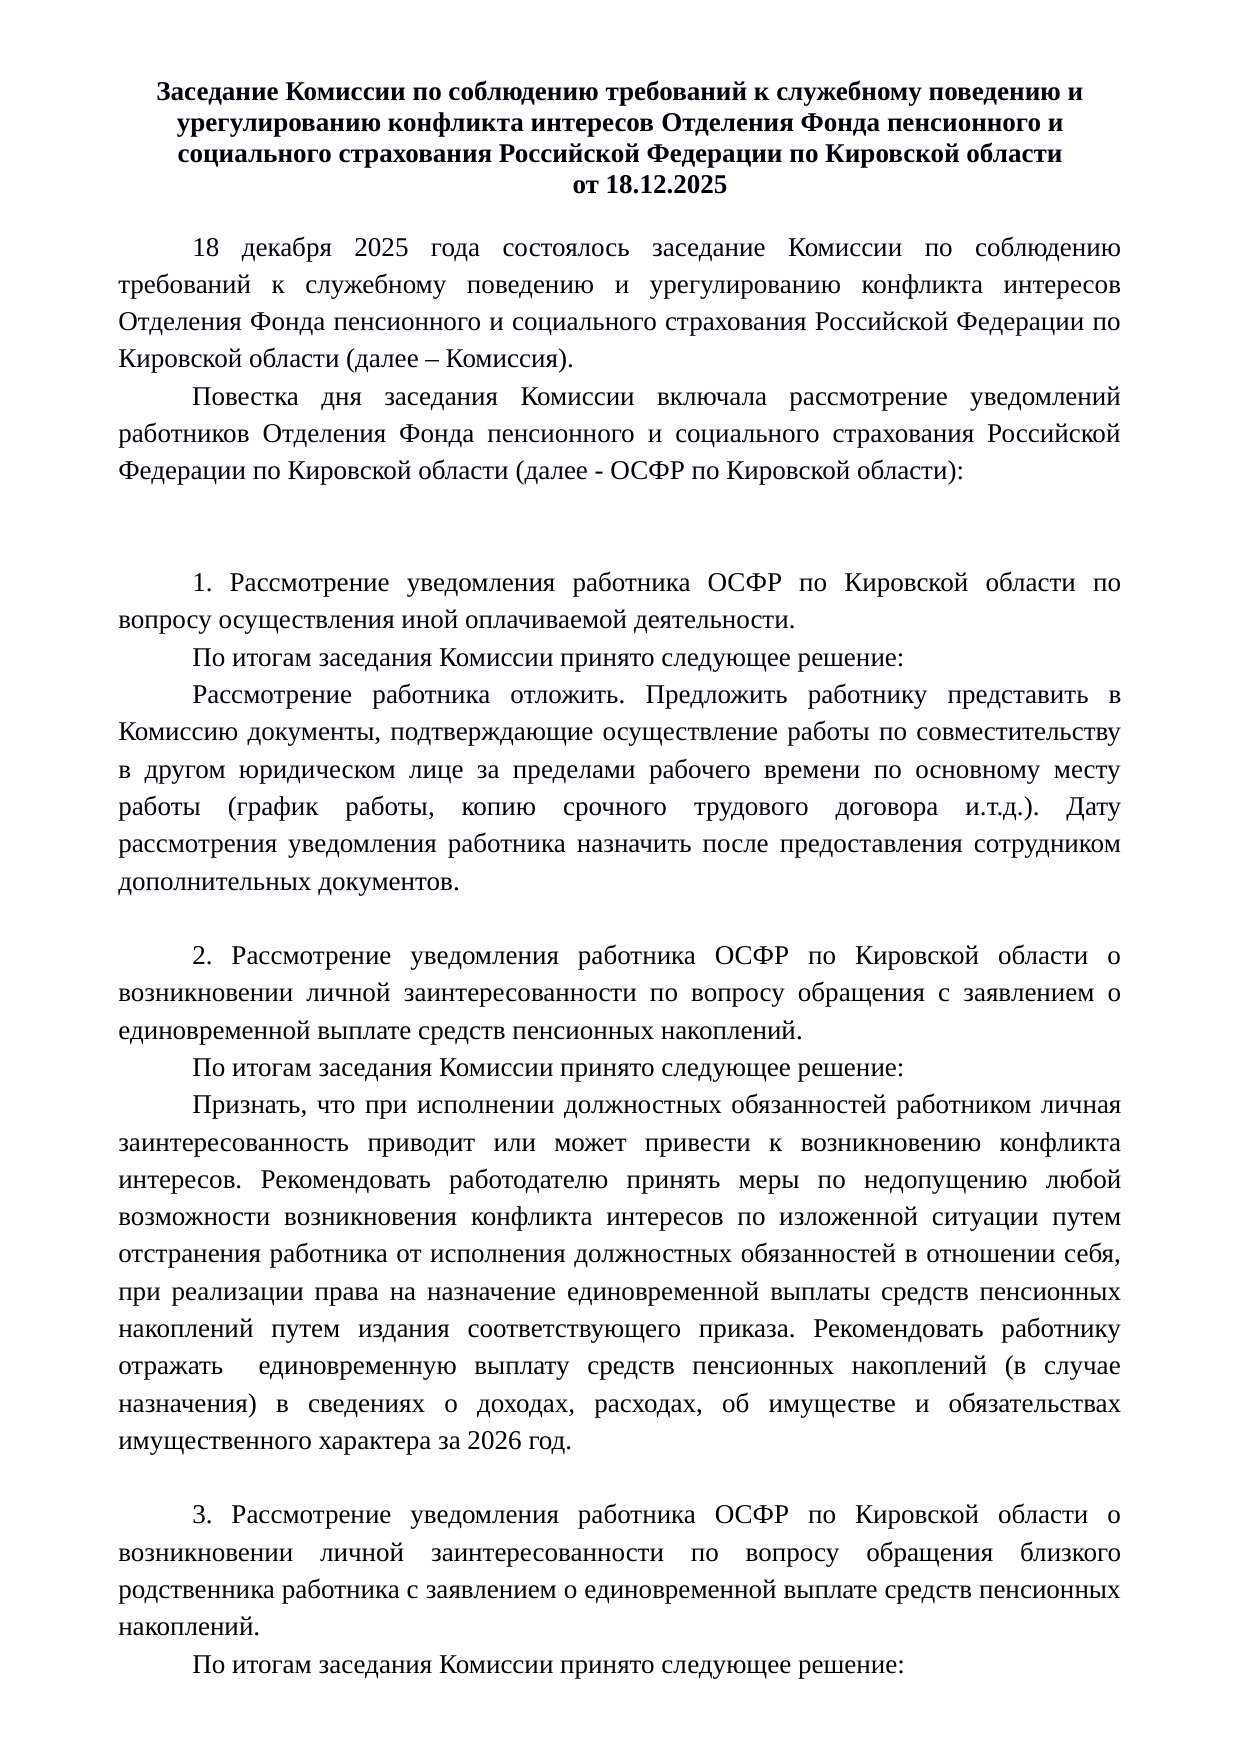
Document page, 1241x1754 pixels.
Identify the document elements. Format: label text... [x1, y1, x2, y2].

text 2. Рассмотрение уведомления работника ОСФР по Кировской области о возникновении личной заинтересованности по вопросу обращения с заявлением о единовременной выплате средств пенсионных накоплений. [118, 939, 1122, 1045]
text По итогам заседания Комиссии принято следующее решение: [118, 641, 1122, 672]
text Рассмотрение работника отложить. Предложить работнику представить в Комиссию документы, подтверждающие осуществление работы по совместительству в другом юридическом лице за пределами рабочего времени по основному месту работы (график работы, копию срочного трудового договора и.т.д.). Дату рассмотрения уведомления работника назначить после предоставления сотрудником дополнительных документов. [118, 678, 1122, 896]
text Повестка дня заседания Комиссии включала рассмотрение уведомлений работников Отделения Фонда пенсионного и социального страхования Российской Федерации по Кировской области (далее - ОСФР по Кировской области): [118, 380, 1122, 486]
text Заседание Комиссии по соблюдению требований к служебному поведению и урегулированию конфликта интересов Отделения Фонда пенсионного и социального страхования Российской Федерации по Кировской области [118, 75, 1122, 168]
text 1. Рассмотрение уведомления работника ОСФР по Кировской области по вопросу осуществления иной оплачиваемой деятельности. [118, 566, 1122, 635]
text Признать, что при исполнении должностных обязанностей работником личная заинтересованность приводит или может привести к возникновению конфликта интересов. Рекомендовать работодателю принять меры по недопущению любой возможности возникновения конфликта интересов по изложенной ситуации путем отстранения работника от исполнения должностных обязанностей в отношении себя, при реализации права на назначение единовременной выплаты средств пенсионных накоплений путем издания соответствующего приказа. Рекомендовать работнику отражать единовременную выплату средств пенсионных накоплений (в случае назначения) в сведениях о доходах, расходах, об имуществе и обязательствах имущественного характера за 2026 год. [118, 1088, 1122, 1455]
text 3. Рассмотрение уведомления работника ОСФР по Кировской области о возникновении личной заинтересованности по вопросу обращения близкого родственника работника с заявлением о единовременной выплате средств пенсионных накоплений. [118, 1499, 1122, 1642]
text от 18.12.2025 [118, 168, 1122, 199]
text По итогам заседания Комиссии принято следующее решение: [118, 1051, 1122, 1082]
text По итогам заседания Комиссии принято следующее решение: [118, 1648, 1122, 1679]
text 18 декабря 2025 года состоялось заседание Комиссии по соблюдению требований к служебному поведению и урегулированию конфликта интересов Отделения Фонда пенсионного и социального страхования Российской Федерации по Кировской области (далее – Комиссия). [118, 231, 1122, 374]
